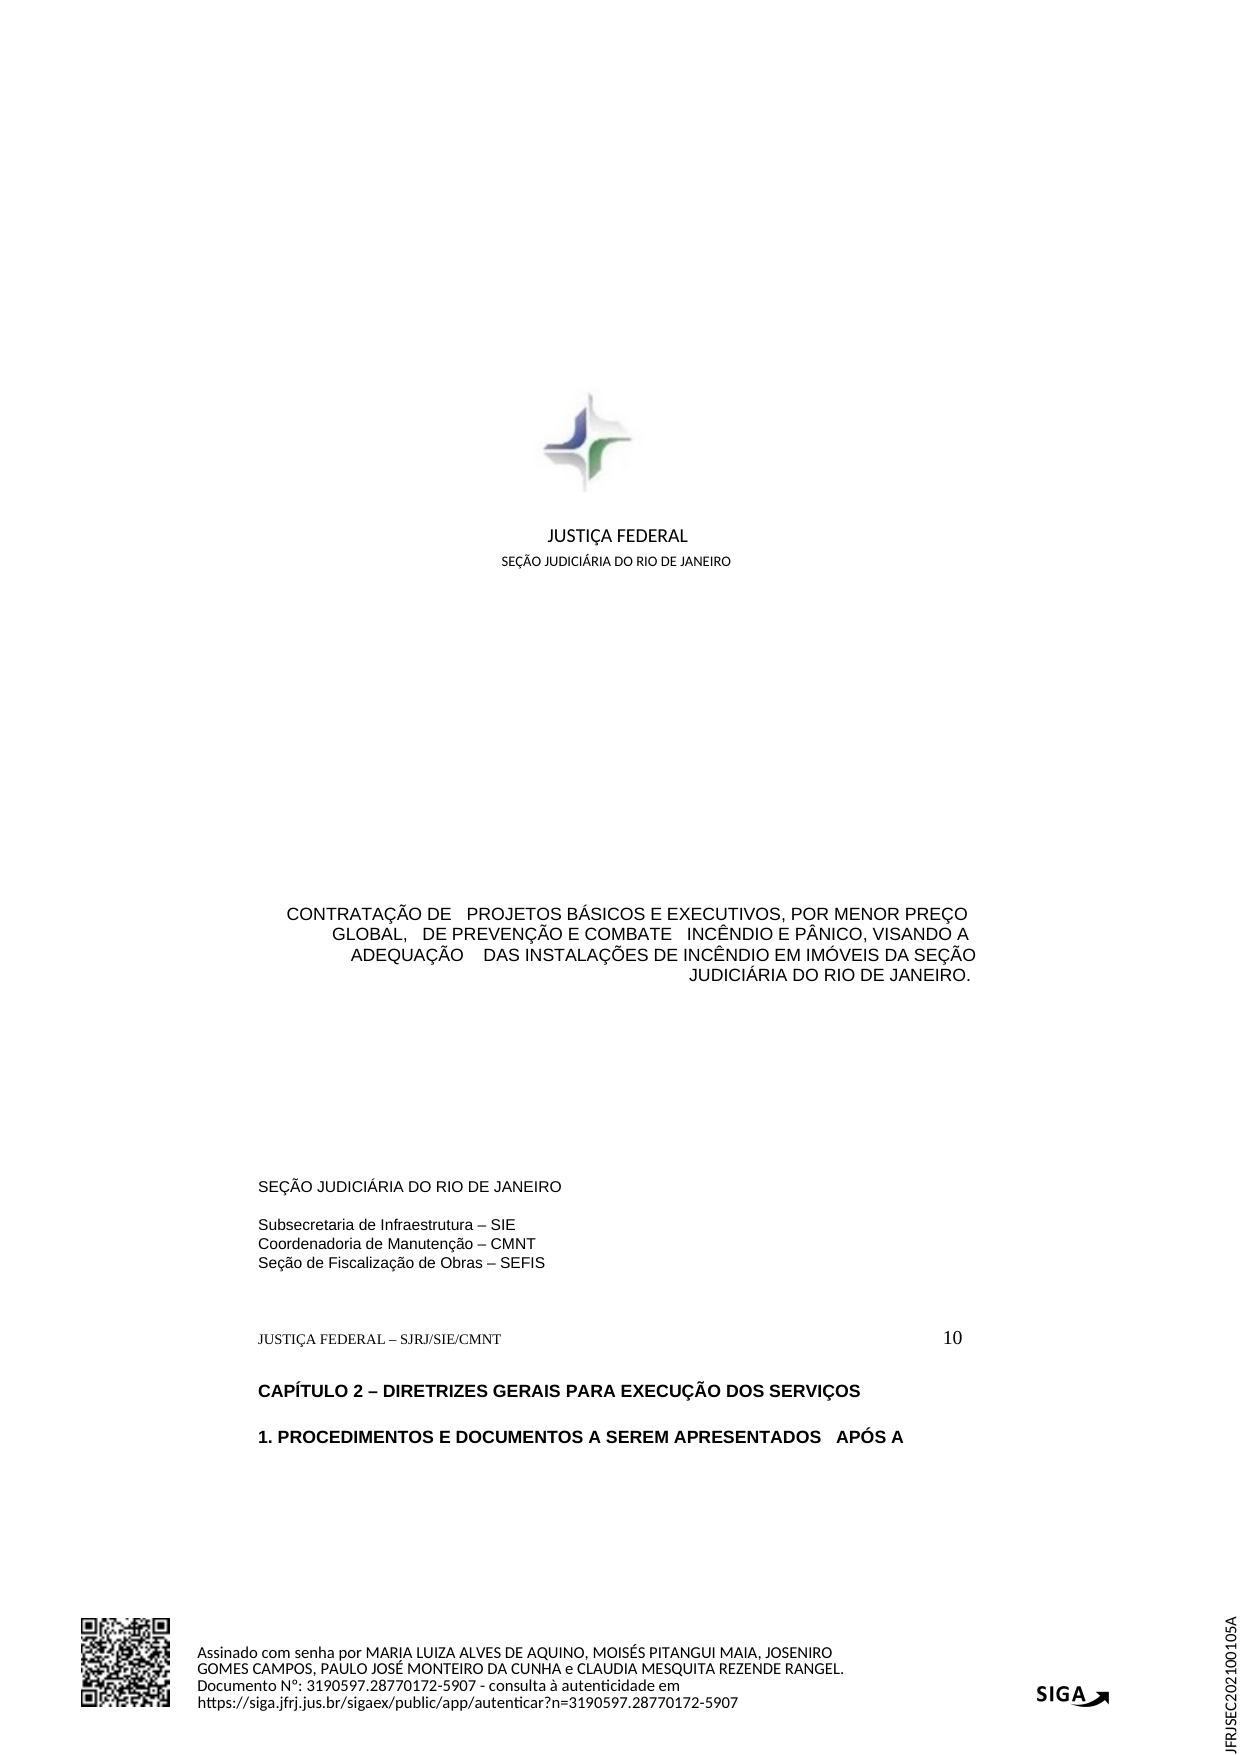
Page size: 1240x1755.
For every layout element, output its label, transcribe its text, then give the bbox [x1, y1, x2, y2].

text CAPÍTULO 2 – DIRETRIZES GERAIS PARA EXECUÇÃO DOS SERVIÇOS [258, 1381, 986, 1402]
subtitle JUSTIÇA FEDERAL – SJRJ/SIE/CMNT 10 [258, 1326, 1082, 1349]
text ADEQUAÇÃO DAS INSTALAÇÕES DE INCÊNDIO EM IMÓVEIS DA SEÇÃO JUDICIÁRIA DO RIO DE JANEIRO. [246, 944, 976, 985]
text CONTRATAÇÃO DE PROJETOS BÁSICOS E EXECUTIVOS, POR MENOR PREÇO GLOBAL, DE PREVENÇÃO E COMBATE INCÊNDIO E PÂNICO, VISANDO A [286, 905, 981, 944]
text Coordenadoria de Manutenção – CMNT [258, 1235, 975, 1253]
text SEÇÃO JUDICIÁRIA DO RIO DE JANEIRO [258, 1178, 975, 1196]
text Seção de Fiscalização de Obras – SEFIS [258, 1253, 975, 1272]
text 1. PROCEDIMENTOS E DOCUMENTOS A SEREM APRESENTADOS APÓS A [258, 1427, 986, 1447]
text Subsecretaria de Infraestrutura – SIE [258, 1216, 975, 1234]
